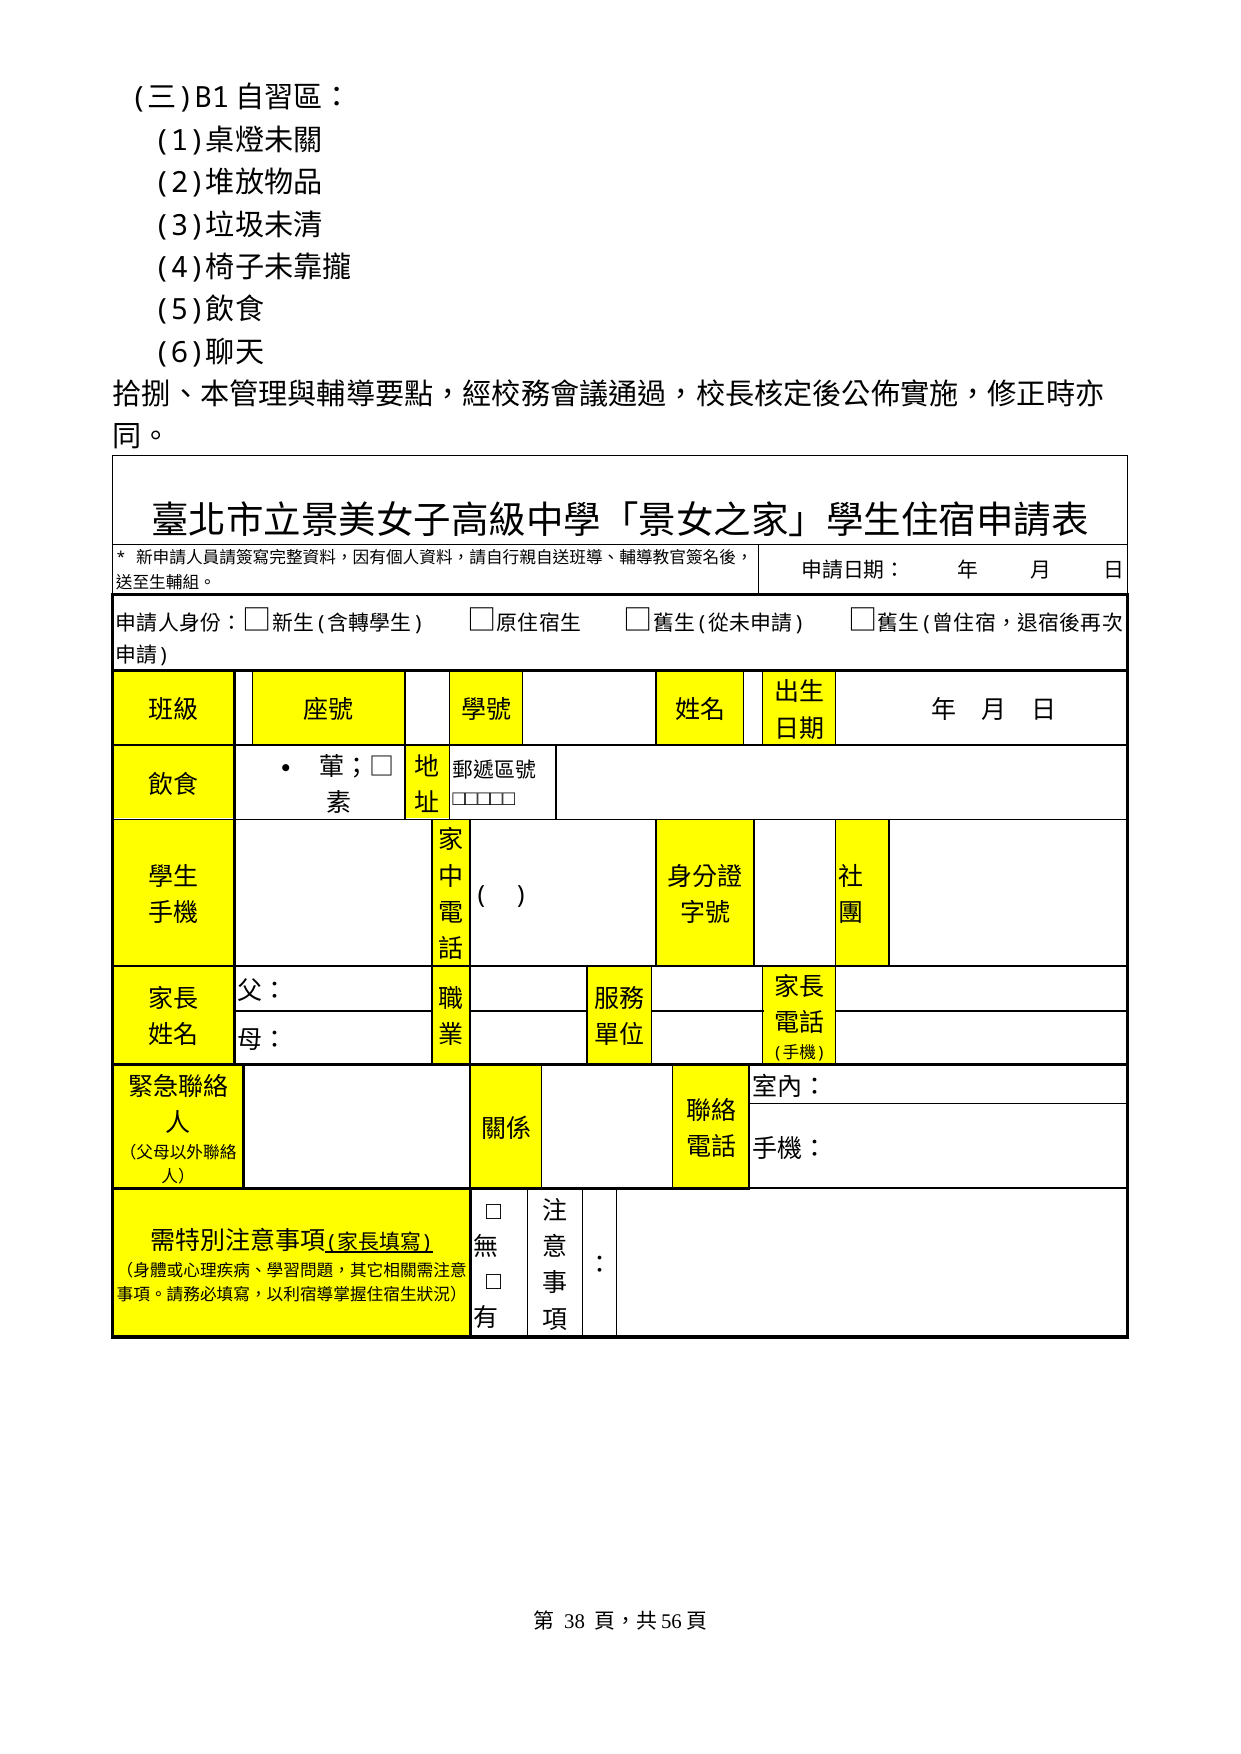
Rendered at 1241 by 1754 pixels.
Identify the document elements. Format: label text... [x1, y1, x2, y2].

table_cell 母： [236, 1012, 431, 1063]
text (三)B1自習區： [112, 74, 1128, 116]
text (1)桌燈未關 [153, 116, 1128, 159]
table_cell 姓名 [657, 672, 743, 744]
table_cell [557, 746, 1126, 818]
text 拾捌、本管理與輔導要點，經校務會議通過，校長核定後公佈實施，修正時亦同。 [112, 371, 1128, 455]
table_cell [471, 1012, 586, 1063]
table_cell 父： [236, 967, 431, 1010]
table_cell ( ) [471, 820, 655, 965]
table_cell 飲食 [114, 746, 233, 818]
table_cell [836, 967, 1126, 1010]
table_cell 出生日期 [763, 672, 835, 744]
table_cell [471, 967, 586, 1010]
table_cell 座號 [253, 672, 404, 744]
table_cell [236, 820, 431, 965]
table_cell 聯絡電話 [673, 1066, 748, 1187]
table_cell [652, 967, 762, 1010]
text (2)堆放物品 [153, 159, 1128, 201]
table_cell [406, 672, 449, 744]
table_cell * 新申請人員請簽寫完整資料，因有個人資料，請自行親自送班導、輔導教官簽名後，送至生輔組。 [113, 545, 758, 593]
table_cell 學生 手機 [114, 820, 233, 965]
table_cell [236, 672, 252, 744]
table_cell 注意事項 [528, 1190, 582, 1335]
table_cell 郵遞區號 □□□□□ [450, 746, 555, 818]
table_cell 家長 電話 (手機) [763, 967, 835, 1063]
text (4)椅子未靠攏 [153, 243, 1128, 286]
table_cell [652, 1012, 762, 1063]
table_cell 申請人身份：□新生(含轉學生) □原住宿生 □舊生(從未申請) □舊生(曾住宿，退宿後再次申請) [114, 596, 1126, 669]
table_cell 年 月 日 [836, 672, 1126, 744]
table_cell 手機： [750, 1104, 1126, 1187]
table_cell 家長 姓名 [114, 967, 233, 1063]
table_cell 室內： [750, 1066, 1126, 1103]
table_cell 家中 電話 [433, 820, 469, 965]
table_cell 服務 單位 [588, 967, 651, 1063]
table_cell [523, 672, 655, 744]
table_cell 申請日期： 年 月 日 [759, 545, 1127, 593]
table_cell □無 □有 [472, 1190, 527, 1335]
table_cell [744, 672, 762, 744]
table_cell 班級 [114, 672, 233, 744]
table_cell 身分證 字號 [657, 820, 753, 965]
table_cell [542, 1066, 672, 1187]
table_header 臺北市立景美女子高級中學「景女之家」學生住宿申請表 [113, 456, 1127, 544]
table_cell 葷；□素 [236, 746, 404, 818]
table_cell 學號 [450, 672, 522, 744]
text (6)聊天 [153, 328, 1128, 371]
table_cell [836, 1012, 1126, 1063]
table_cell [617, 1189, 1126, 1335]
table_cell 地址 [406, 746, 449, 818]
table_cell [755, 820, 835, 965]
table_cell 職業 [433, 967, 469, 1063]
table_cell 緊急聯絡人 （父母以外聯絡人） [114, 1066, 242, 1187]
table_cell ： [583, 1190, 616, 1335]
text (5)飲食 [153, 286, 1128, 328]
table_cell [245, 1066, 469, 1187]
text (3)垃圾未清 [153, 201, 1128, 243]
table_cell 關係 [471, 1066, 541, 1187]
table_cell 需特別注意事項(家長填寫) （身體或心理疾病、學習問題，其它相關需注意 事項。請務必填寫，以利宿導掌握住宿生狀況） [114, 1190, 469, 1335]
table_cell [890, 820, 1126, 965]
table_cell 社團 [836, 820, 888, 965]
